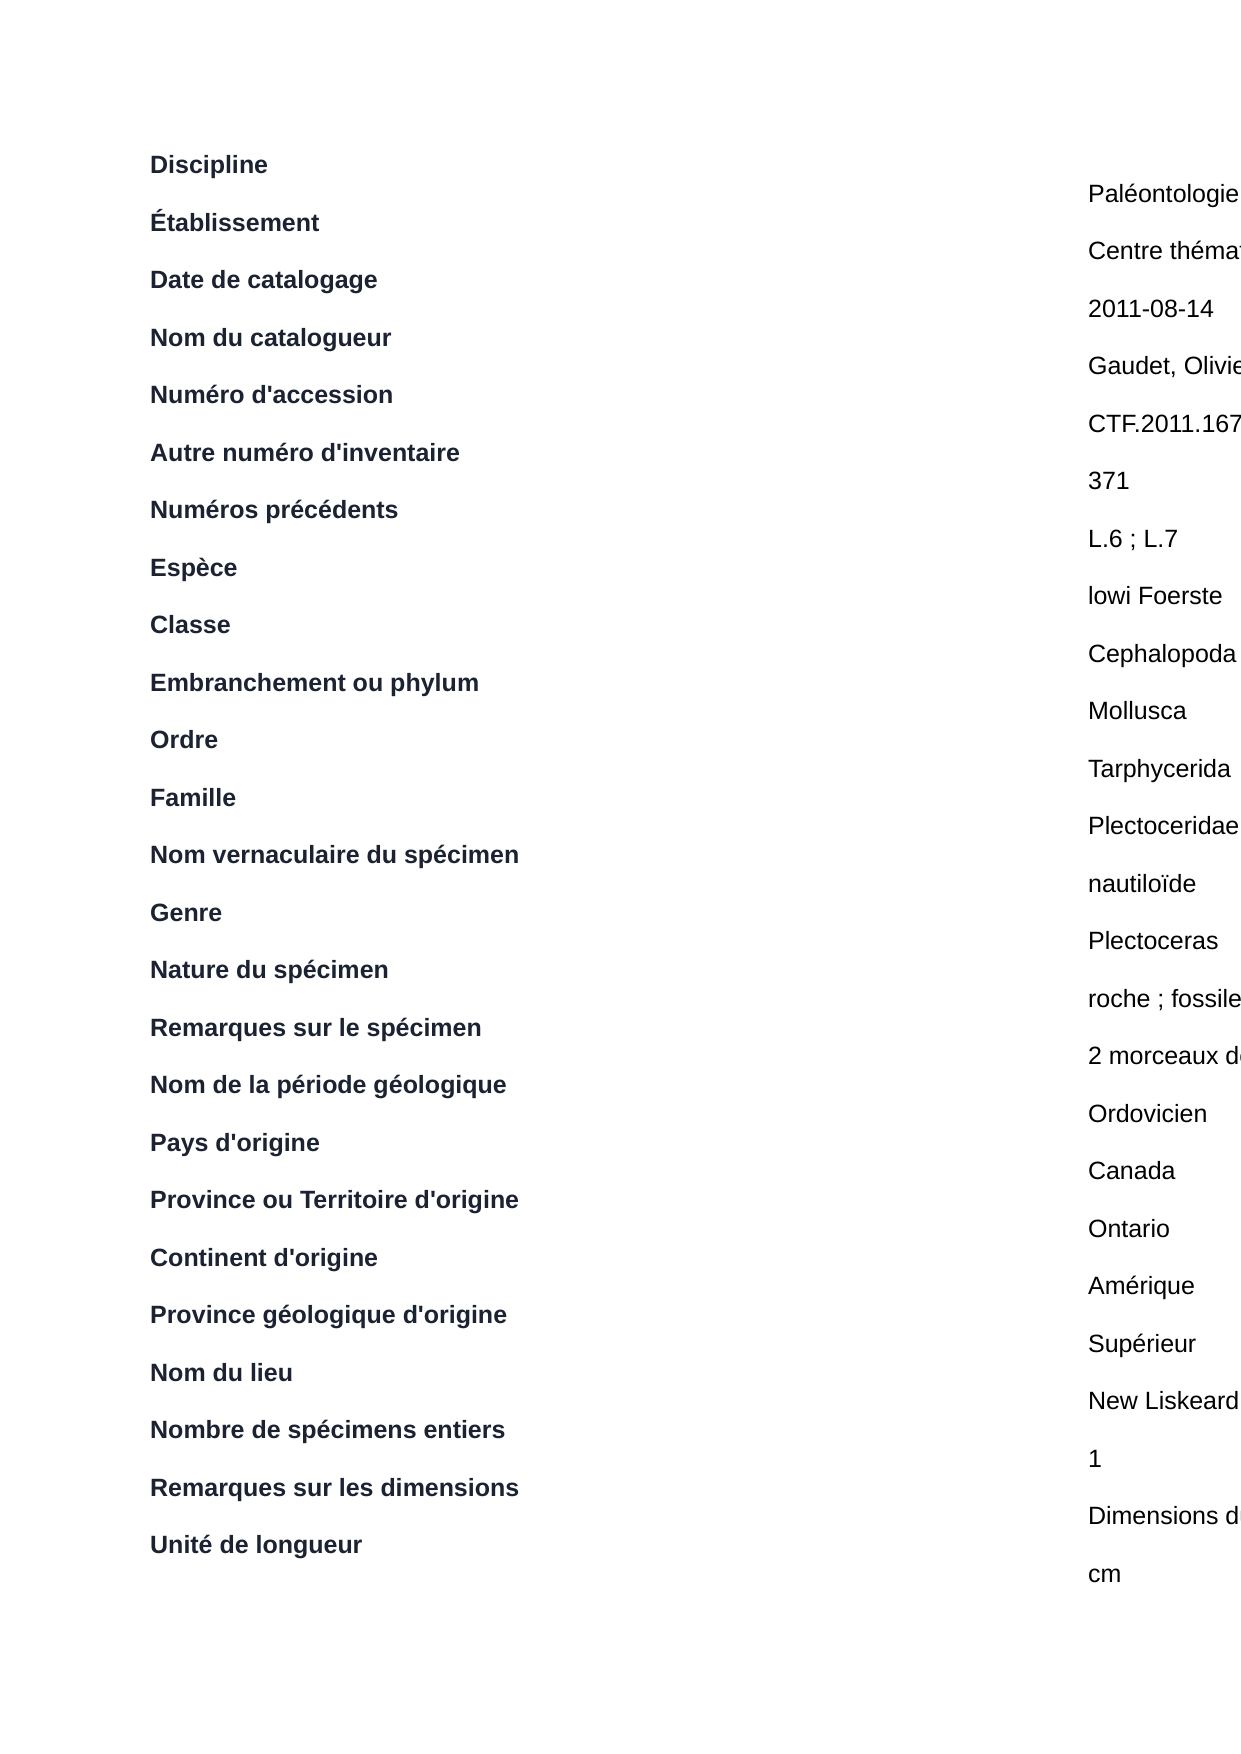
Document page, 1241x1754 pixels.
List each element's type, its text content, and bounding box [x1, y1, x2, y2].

text Amérique [1088, 1271, 1240, 1300]
text Remarques sur les dimensions [150, 1472, 1090, 1501]
text Continent d'origine [150, 1242, 1090, 1271]
text Établissement [150, 207, 1090, 236]
text Famille [150, 782, 1090, 811]
text Nom du lieu [150, 1357, 1090, 1386]
text Plectoceridae [1088, 811, 1240, 840]
text Centre thématique fossilifère [1088, 236, 1240, 265]
text Dimensions du # 2011.167.2 corrigées le 2020-01-24 [1088, 1501, 1240, 1530]
text Espèce [150, 552, 1090, 581]
text Embranchement ou phylum [150, 667, 1090, 696]
text Ontario [1088, 1214, 1240, 1242]
text Nature du spécimen [150, 955, 1090, 984]
text 2 morceaux de nautiloïde complètement enroulés [1088, 1041, 1240, 1070]
text Discipline [150, 150, 1090, 179]
text lowi Foerste [1088, 581, 1240, 610]
text Date de catalogage [150, 265, 1090, 294]
text Supérieur [1088, 1329, 1240, 1357]
text Nom vernaculaire du spécimen [150, 840, 1090, 869]
text Numéros précédents [150, 495, 1090, 524]
text Mollusca [1088, 696, 1240, 725]
text roche ; fossile [1088, 984, 1240, 1012]
text L.6 ; L.7 [1088, 524, 1240, 552]
text CTF.2011.167.1-2 [1088, 409, 1240, 437]
text Pays d'origine [150, 1127, 1090, 1156]
text Cephalopoda [1088, 639, 1240, 667]
text cm [1088, 1559, 1240, 1587]
text Nombre de spécimens entiers [150, 1415, 1090, 1444]
text Numéro d'accession [150, 380, 1090, 409]
text Ordovicien [1088, 1099, 1240, 1127]
text Remarques sur le spécimen [150, 1012, 1090, 1041]
text Classe [150, 610, 1090, 639]
text Province géologique d'origine [150, 1300, 1090, 1329]
text 1 [1088, 1444, 1240, 1472]
text Autre numéro d'inventaire [150, 437, 1090, 466]
text Genre [150, 897, 1090, 926]
text Tarphycerida [1088, 754, 1240, 782]
text Paléontologie [1088, 179, 1240, 207]
text Province ou Territoire d'origine [150, 1185, 1090, 1214]
text 371 [1088, 466, 1240, 495]
text Ordre [150, 725, 1090, 754]
text Nom du catalogueur [150, 322, 1090, 351]
text nautiloïde [1088, 869, 1240, 897]
text Canada [1088, 1156, 1240, 1185]
text Nom de la période géologique [150, 1070, 1090, 1099]
text Unité de longueur [150, 1530, 1090, 1559]
text Gaudet, Olivier [1088, 351, 1240, 380]
text Plectoceras [1088, 926, 1240, 955]
text 2011-08-14 [1088, 294, 1240, 322]
text New Liskeard [1088, 1386, 1240, 1415]
